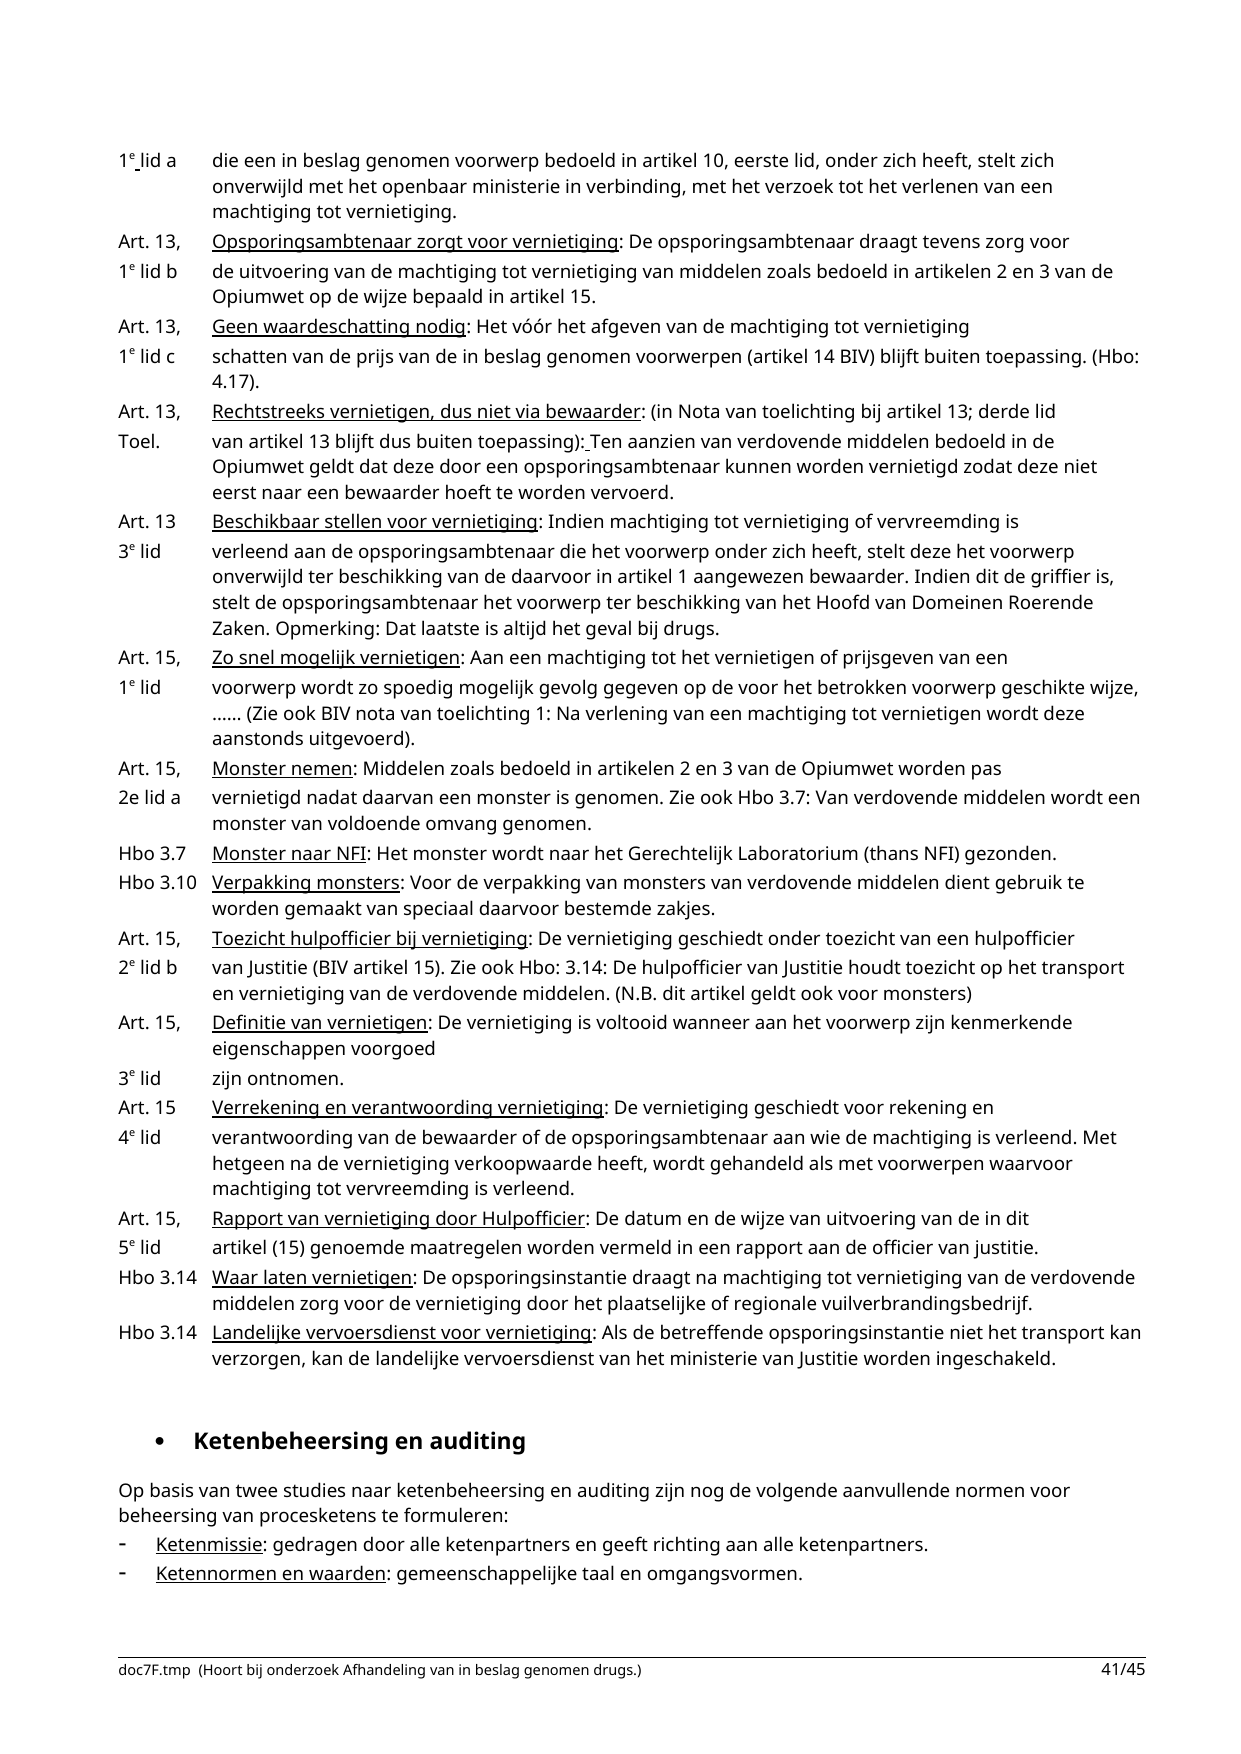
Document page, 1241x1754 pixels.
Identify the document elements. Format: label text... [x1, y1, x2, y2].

text Art. 15, Zo snel mogelijk vernietigen: Aan een machtiging tot het vernietigen of prijsgeven van een [118, 644, 1146, 670]
text Art. 13, Opsporingsambtenaar zorgt voor vernietiging: De opsporingsambtenaar draagt tevens zorg voor [118, 228, 1146, 254]
list Ketenbeheersing en auditing [156, 1425, 1146, 1456]
text Art. 15, Monster nemen: Middelen zoals bedoeld in artikelen 2 en 3 van de Opiumwet worden pas [118, 755, 1146, 781]
text Art. 15 Verrekening en verantwoording vernietiging: De vernietiging geschiedt voor rekening en [118, 1094, 1146, 1120]
text 5e lid artikel (15) genoemde maatregelen worden vermeld in een rapport aan de officier van justitie. [118, 1235, 1146, 1260]
list Ketennormen en waarden: gemeenschappelijke taal en omgangsvormen. [118, 1557, 1146, 1586]
list Ketenmissie: gedragen door alle ketenpartners en geeft richting aan alle ketenpartners. [118, 1528, 1146, 1557]
text Art. 15, Rapport van vernietiging door Hulpofficier: De datum en de wijze van uitvoering van de in dit [118, 1205, 1146, 1231]
text 2e lid a vernietigd nadat daarvan een monster is genomen. Zie ook Hbo 3.7: Van verdovende middelen wordt een monster van voldoende omvang genomen. [118, 785, 1146, 836]
text 1e lid b de uitvoering van de machtiging tot vernietiging van middelen zoals bedoeld in artikelen 2 en 3 van de Opiumwet op de wijze bepaald in artikel 15. [118, 258, 1146, 309]
text 4e lid verantwoording van de bewaarder of de opsporingsambtenaar aan wie de machtiging is verleend. Met hetgeen na de vernietiging verkoopwaarde heeft, wordt gehandeld als met voorwerpen waarvoor machtiging tot vervreemding is verleend. [118, 1124, 1146, 1201]
text Art. 13 Beschikbaar stellen voor vernietiging: Indien machtiging tot vernietiging of vervreemding is [118, 509, 1146, 534]
text Hbo 3.14 Landelijke vervoersdienst voor vernietiging: Als de betreffende opsporingsinstantie niet het transport kan verzorgen, kan de landelijke vervoersdienst van het ministerie van Justitie worden ingeschakeld. [118, 1319, 1146, 1399]
text Toel. van artikel 13 blijft dus buiten toepassing): Ten aanzien van verdovende middelen bedoeld in de Opiumwet geldt dat deze door een opsporingsambtenaar kunnen worden vernietigd zodat deze niet eerst naar een bewaarder hoeft te worden vervoerd. [118, 428, 1146, 504]
text Hbo 3.10 Verpakking monsters: Voor de verpakking van monsters van verdovende middelen dient gebruik te worden gemaakt van speciaal daarvoor bestemde zakjes. [118, 869, 1146, 921]
text 2e lid b van Justitie (BIV artikel 15). Zie ook Hbo: 3.14: De hulpofficier van Justitie houdt toezicht op het transport en vernietiging van de verdovende middelen. (N.B. dit artikel geldt ook voor monsters) [118, 954, 1146, 1006]
text 3e lid verleend aan de opsporingsambtenaar die het voorwerp onder zich heeft, stelt deze het voorwerp onverwijld ter beschikking van de daarvoor in artikel 1 aangewezen bewaarder. Indien dit de griffier is, stelt de opsporingsambtenaar het voorwerp ter beschikking van het Hoofd van Domeinen Roerende Zaken. Opmerking: Dat laatste is altijd het geval bij drugs. [118, 538, 1146, 640]
text 3e lid zijn ontnomen. [118, 1065, 1146, 1090]
text Art. 13, Rechtstreeks vernietigen, dus niet via bewaarder: (in Nota van toelichting bij artikel 13; derde lid [118, 398, 1146, 424]
text Art. 13, Geen waardeschatting nodig: Het vóór het afgeven van de machtiging tot vernietiging [118, 313, 1146, 339]
text Hbo 3.14 Waar laten vernietigen: De opsporingsinstantie draagt na machtiging tot vernietiging van de verdovende middelen zorg voor de vernietiging door het plaatselijke of regionale vuilverbrandingsbedrijf. [118, 1264, 1146, 1315]
text 1e lid a die een in beslag genomen voorwerp bedoeld in artikel 10, eerste lid, onder zich heeft, stelt zich onverwijld met het openbaar ministerie in verbinding, met het verzoek tot het verlenen van een machtiging tot vernietiging. [118, 148, 1146, 224]
text Hbo 3.7 Monster naar NFI: Het monster wordt naar het Gerechtelijk Laboratorium (thans NFI) gezonden. [118, 840, 1146, 865]
text 1e lid voorwerp wordt zo spoedig mogelijk gevolg gegeven op de voor het betrokken voorwerp geschikte wijze, …… (Zie ook BIV nota van toelichting 1: Na verlening van een machtiging tot vernietigen wordt deze aanstonds uitgevoerd). [118, 674, 1146, 751]
text Art. 15, Toezicht hulpofficier bij vernietiging: De vernietiging geschiedt onder toezicht van een hulpofficier [118, 925, 1146, 950]
text Art. 15, Definitie van vernietigen: De vernietiging is voltooid wanneer aan het voorwerp zijn kenmerkende eigenschappen voorgoed [118, 1010, 1146, 1061]
text Op basis van twee studies naar ketenbeheersing en auditing zijn nog de volgende aanvullende normen voor beheersing van procesketens te formuleren: [118, 1477, 1146, 1528]
text 1e lid c schatten van de prijs van de in beslag genomen voorwerpen (artikel 14 BIV) blijft buiten toepassing. (Hbo: 4.17). [118, 343, 1146, 394]
